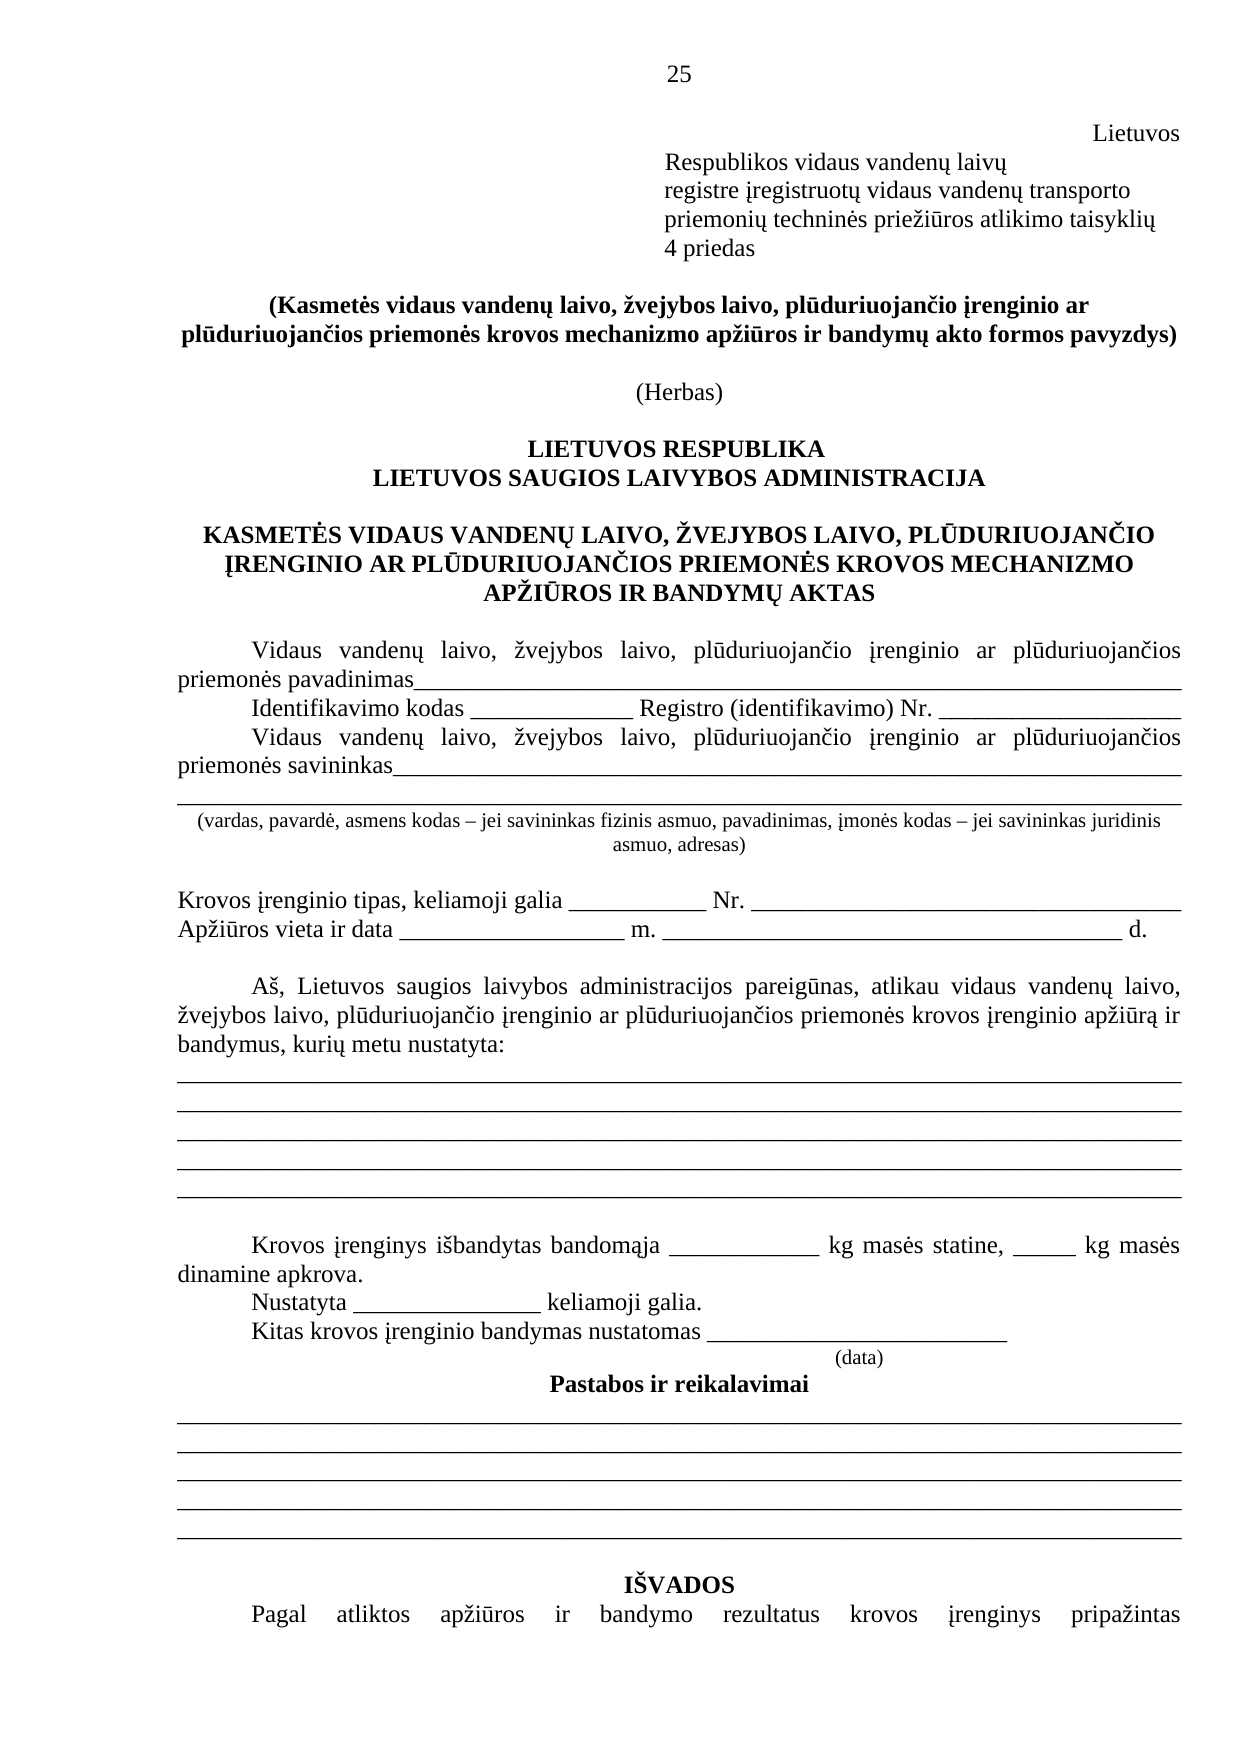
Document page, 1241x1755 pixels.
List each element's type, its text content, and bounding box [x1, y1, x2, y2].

text (Kasmetės vidaus vandenų laivo, žvejybos laivo, plūduriuojančio įrenginio ar plūduriuojančios priemonės krovos mechanizmo apžiūros ir bandymų akto formos pavyzdys) [177, 291, 1181, 348]
text IŠVADOS [177, 1570, 1181, 1599]
text Lietuvos Respublikos vidaus vandenų laivų [664, 118, 1181, 176]
text Kitas krovos įrenginio bandymas nustatomas ________________________ [177, 1316, 1181, 1345]
text Aš, Lietuvos saugios laivybos administracijos pareigūnas, atlikau vidaus vandenų laivo, žvejybos laivo, plūduriuojančio įrenginio ar plūduriuojančios priemonės krovos įrenginio apžiūrą ir bandymus, kurių metu nustatyta: [177, 971, 1181, 1057]
text (data) [465, 1345, 971, 1369]
text 4 priedas [177, 233, 1181, 262]
text (Herbas) [177, 377, 1181, 406]
text Apžiūros vieta ir data __________________ m. d. [177, 914, 1181, 942]
text (vardas, pavardė, asmens kodas – jei savininkas fizinis asmuo, pavadinimas, įmonės kodas – jei savininkas juridinis asmuo, adresas) [177, 808, 1181, 856]
text priemonių techninės priežiūros atlikimo taisyklių [177, 204, 1181, 233]
text Krovos įrenginio tipas, keliamoji galia ___________ Nr. [177, 885, 1181, 914]
text Pastabos ir reikalavimai [177, 1369, 1181, 1398]
text LIETUVOS SAUGIOS LAIVYBOS ADMINISTRACIJA [177, 463, 1181, 492]
text LIETUVOS RESPUBLIKA [177, 434, 1181, 463]
text registre įregistruotų vidaus vandenų transporto [177, 176, 1181, 204]
text Vidaus vandenų laivo, žvejybos laivo, plūduriuojančio įrenginio ar plūduriuojančios priemonės savininkas [177, 722, 1181, 779]
text Krovos įrenginys išbandytas bandomąja ____________ kg masės statine, _____ kg masės dinamine apkrova. [177, 1230, 1181, 1287]
text Pagal atliktos apžiūros ir bandymo rezultatus krovos įrenginys pripažintas TINKAMOS/NETINKAMOS techninės būklės ir leidžiama/neleidžiama dirbti [177, 1599, 1181, 1628]
text Vidaus vandenų laivo, žvejybos laivo, plūduriuojančio įrenginio ar plūduriuojančios priemonės pavadinimas [177, 636, 1181, 693]
text Nustatyta _______________ keliamoji galia. [177, 1287, 1181, 1316]
text KASMETĖS VIDAUS VANDENŲ LAIVO, ŽVEJYBOS LAIVO, PLŪDURIUOJANČIO ĮRENGINIO AR PLŪDURIUOJANČIOS PRIEMONĖS KROVOS MECHANIZMO APŽIŪROS IR BANDYMŲ AKTAS [177, 521, 1181, 607]
text Identifikavimo kodas _____________ Registro (identifikavimo) Nr. [177, 693, 1181, 722]
